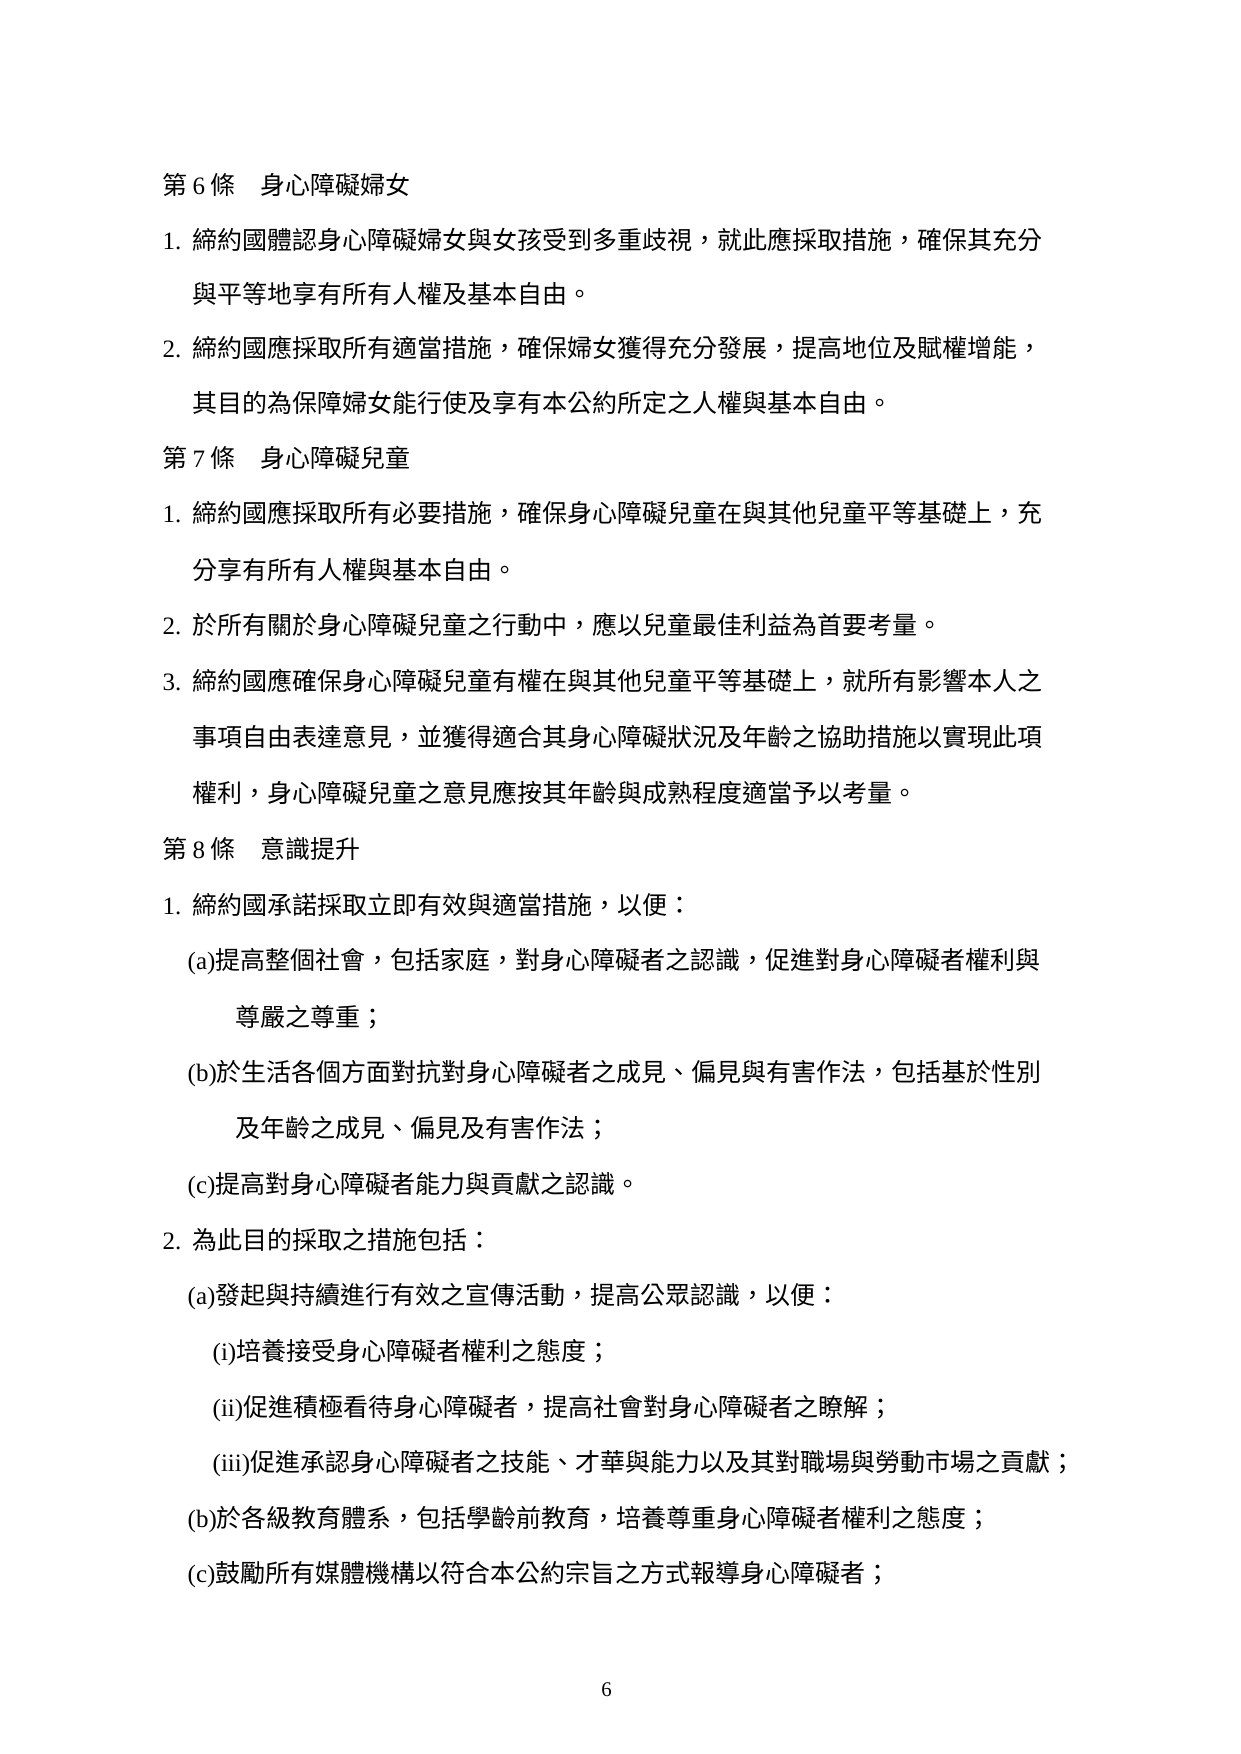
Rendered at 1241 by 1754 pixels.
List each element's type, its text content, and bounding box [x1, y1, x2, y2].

list 為此目的採取之措施包括： [162, 1219, 1050, 1257]
text (b)於各級教育體系，包括學齡前教育，培養尊重身心障礙者權利之態度； [187, 1498, 1050, 1535]
text (c)鼓勵所有媒體機構以符合本公約宗旨之方式報導身心障礙者； [187, 1553, 1050, 1591]
text (iii)促進承認身心障礙者之技能、才華與能力以及其對職場與勞動市場之貢獻； [212, 1442, 1050, 1479]
list 締約國應確保身心障礙兒童有權在與其他兒童平等基礎上，就所有影響本人之事項自由表達意見，並獲得適合其身心障礙狀況及年齡之協助措施以實現此項權利，身心障礙兒童之意見應按其年齡與成熟程度適當予以考量。 [162, 661, 1050, 811]
text 第8條 意識提升 [162, 829, 1050, 866]
text (i)培養接受身心障礙者權利之態度； [212, 1331, 1050, 1368]
text (c)提高對身心障礙者能力與貢獻之認識。 [187, 1164, 1050, 1201]
list 於所有關於身心障礙兒童之行動中，應以兒童最佳利益為首要考量。 [162, 605, 1050, 643]
list 締約國承諾採取立即有效與適當措施，以便： [162, 884, 1050, 922]
text (ii)促進積極看待身心障礙者，提高社會對身心障礙者之瞭解； [212, 1386, 1050, 1424]
text 第6條 身心障礙婦女 [162, 164, 1050, 202]
text 第7條 身心障礙兒童 [162, 438, 1050, 475]
text (a)提高整個社會，包括家庭，對身心障礙者之認識，促進對身心障礙者權利與尊嚴之尊重； [187, 940, 1050, 1034]
text (b)於生活各個方面對抗對身心障礙者之成見、偏見與有害作法，包括基於性別及年齡之成見、偏見及有害作法； [187, 1052, 1050, 1146]
list 締約國應採取所有必要措施，確保身心障礙兒童在與其他兒童平等基礎上，充分享有所有人權與基本自由。 [162, 493, 1050, 587]
text (a)發起與持續進行有效之宣傳活動，提高公眾認識，以便： [187, 1275, 1050, 1313]
list 締約國應採取所有適當措施，確保婦女獲得充分發展，提高地位及賦權增能，其目的為保障婦女能行使及享有本公約所定之人權與基本自由。 [162, 329, 1050, 419]
list 締約國體認身心障礙婦女與女孩受到多重歧視，就此應採取措施，確保其充分與平等地享有所有人權及基本自由。 [162, 220, 1050, 311]
